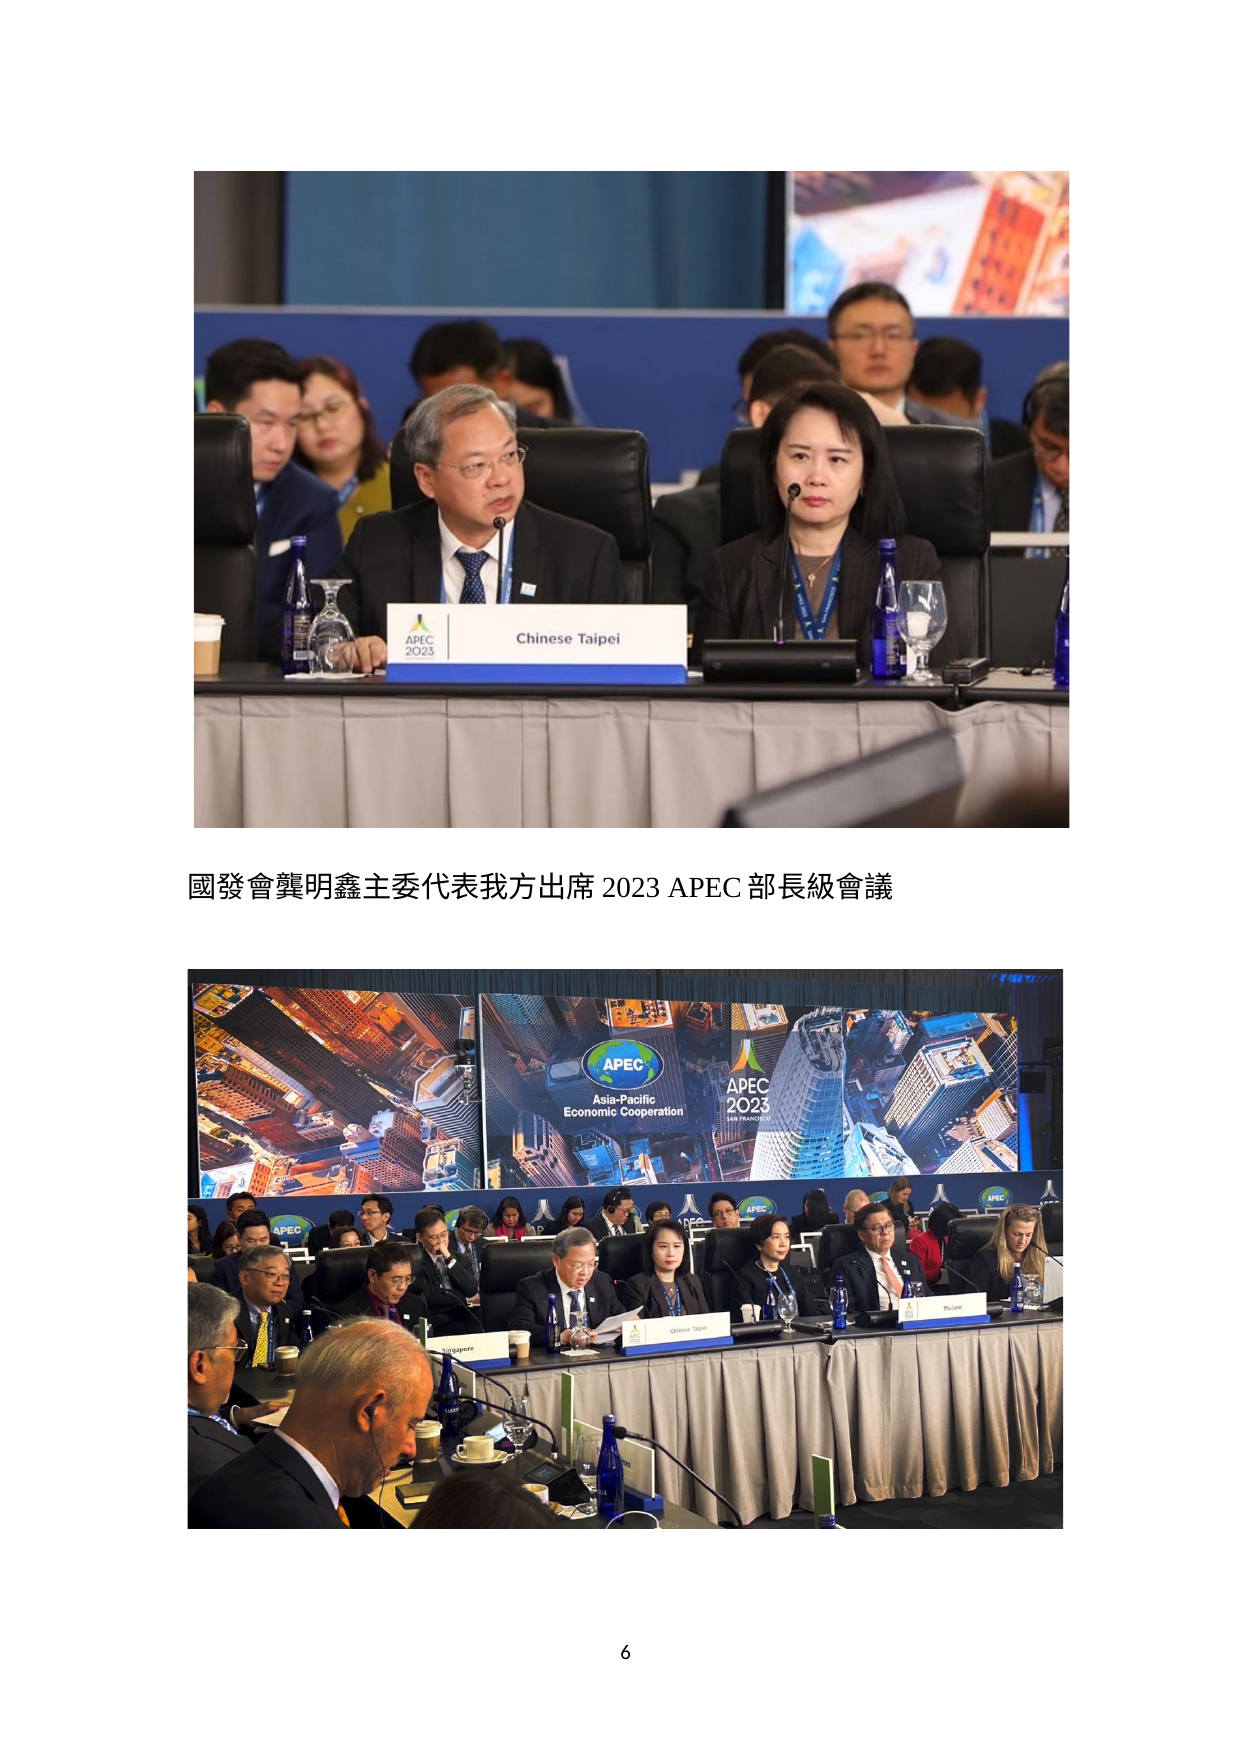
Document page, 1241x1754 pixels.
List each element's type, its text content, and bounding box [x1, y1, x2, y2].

picture [187, 969, 1064, 1529]
text 國發會龔明鑫主委代表我方出席2023 APEC部長級會議 [187, 172, 1063, 922]
picture [193, 171, 1070, 828]
